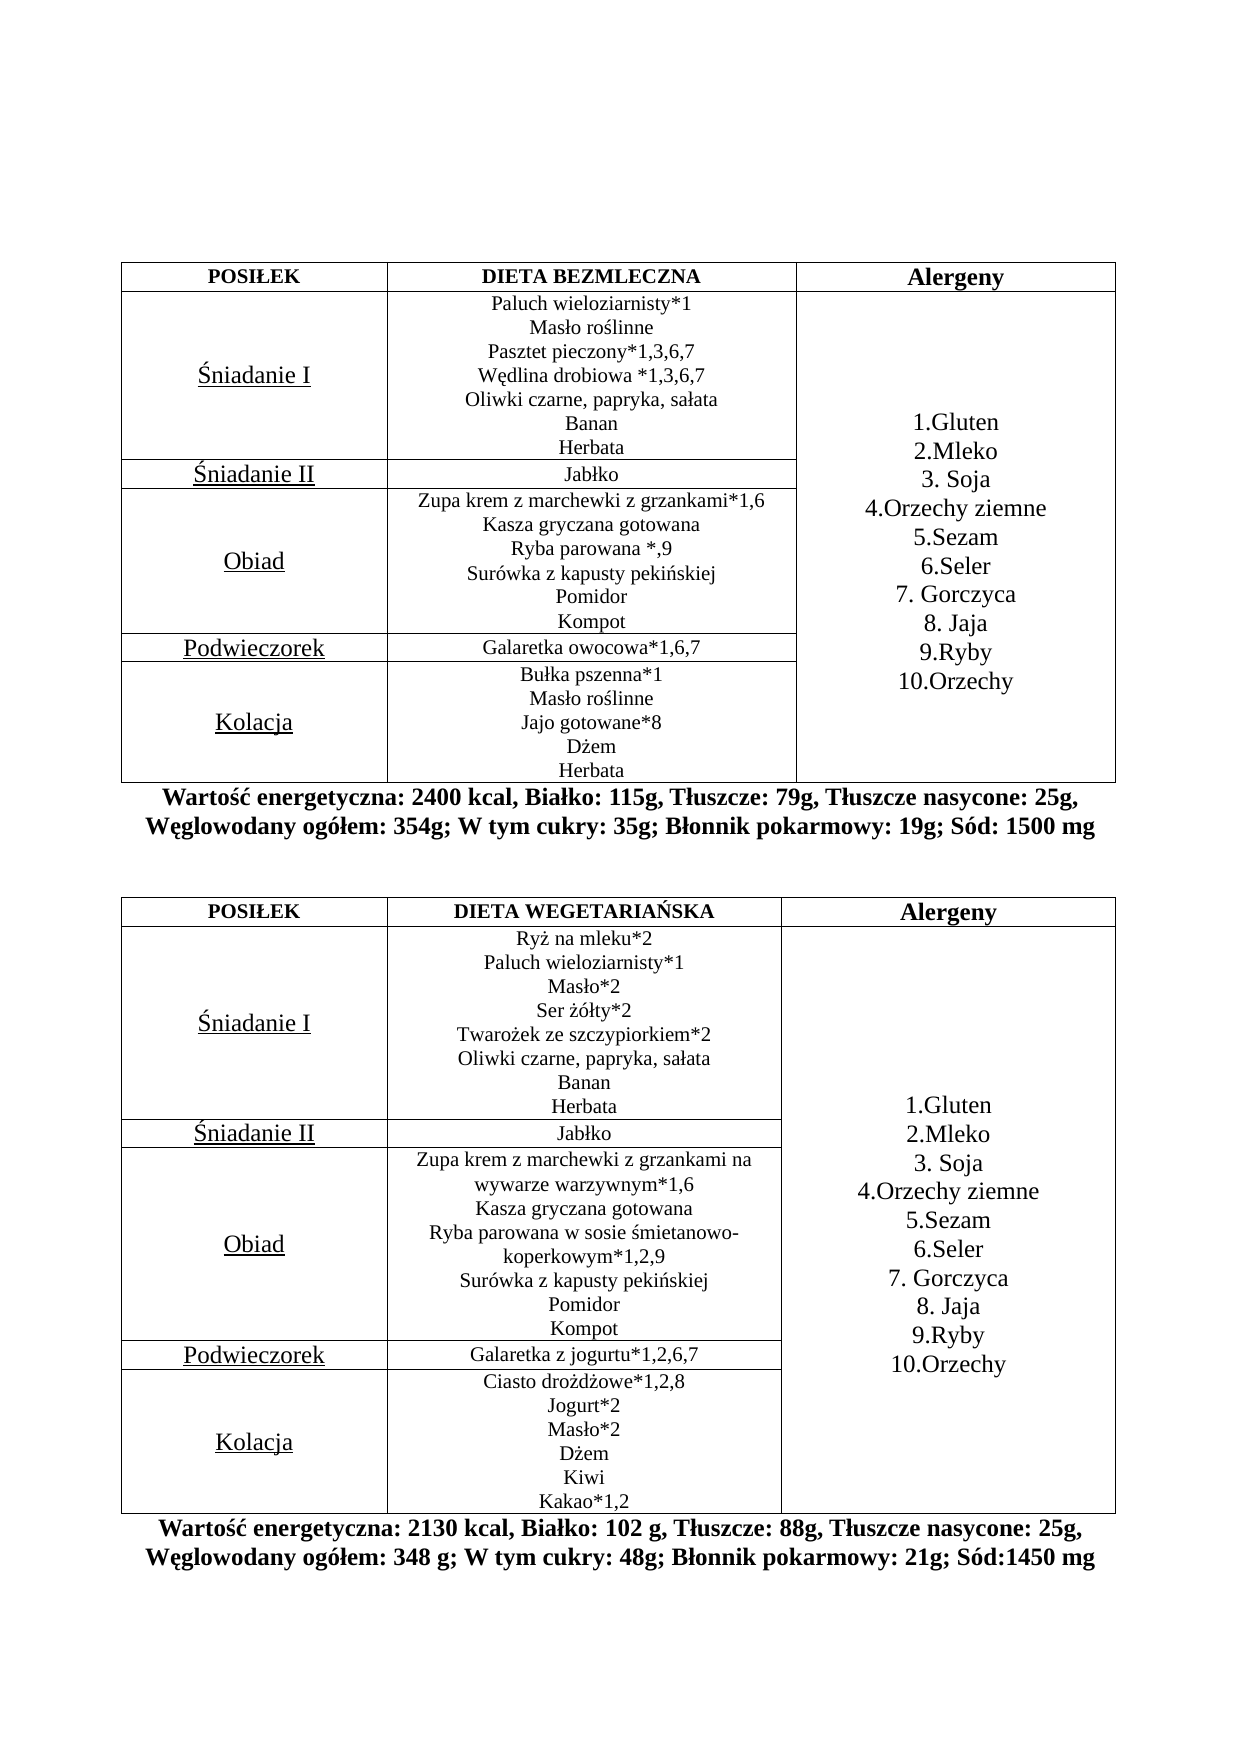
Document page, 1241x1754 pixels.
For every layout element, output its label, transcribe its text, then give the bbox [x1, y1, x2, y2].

table_cell Podwieczorek [122, 1341, 387, 1369]
table_cell Podwieczorek [122, 634, 387, 661]
table_cell Jabłko [388, 1120, 781, 1147]
text Wartość energetyczna: 2400 kcal, Białko: 115g, Tłuszcze: 79g, Tłuszcze nasycone: 25g, Węglowodany ogółem: 354g; W tym cukry: 35g; Błonnik pokarmowy: 19g; Sód: 1500 mg [118, 782, 1122, 839]
table_cell Galaretka z jogurtu*1,2,6,7 [388, 1341, 781, 1369]
table_cell Bułka pszenna*1 Masło roślinne Jajo gotowane*8 Dżem Herbata [388, 662, 796, 782]
table_header Alergeny [797, 263, 1115, 291]
table_cell Śniadanie II [122, 460, 387, 488]
table_cell Kolacja [122, 1370, 387, 1513]
text Wartość energetyczna: 2130 kcal, Białko: 102 g, Tłuszcze: 88g, Tłuszcze nasycone: 25g, Węglowodany ogółem: 348 g; W tym cukry: 48g; Błonnik pokarmowy: 21g; Sód:1450 mg [118, 1513, 1122, 1571]
table_cell Śniadanie I [122, 927, 387, 1118]
table_cell Zupa krem z marchewki z grzankami na wywarze warzywnym*1,6 Kasza gryczana gotowana Ryba parowana w sosie śmietanowo- koperkowym*1,2,9 Surówka z kapusty pekińskiej Pomidor Kompot [388, 1148, 781, 1340]
table_cell Obiad [122, 1148, 387, 1340]
table_header DIETA WEGETARIAŃSKA [388, 898, 781, 926]
table_header POSIŁEK [122, 898, 387, 926]
table_cell Zupa krem z marchewki z grzankami*1,6 Kasza gryczana gotowana Ryba parowana *,9 Surówka z kapusty pekińskiej Pomidor Kompot [388, 489, 796, 633]
table_cell Jabłko [388, 460, 796, 488]
table_cell Galaretka owocowa*1,6,7 [388, 634, 796, 661]
table_cell Kolacja [122, 662, 387, 782]
table_header POSIŁEK [122, 263, 387, 291]
table_cell Ryż na mleku*2 Paluch wieloziarnisty*1 Masło*2 Ser żółty*2 Twarożek ze szczypiorkiem*2 Oliwki czarne, papryka, sałata Banan Herbata [388, 927, 781, 1118]
table_cell Śniadanie I [122, 292, 387, 459]
table_cell 1.Gluten 2.Mleko 3. Soja 4.Orzechy ziemne 5.Sezam 6.Seler 7. Gorczyca 8. Jaja 9.Ryby 10.Orzechy [782, 927, 1115, 1513]
table_cell 1.Gluten 2.Mleko 3. Soja 4.Orzechy ziemne 5.Sezam 6.Seler 7. Gorczyca 8. Jaja 9.Ryby 10.Orzechy [797, 292, 1115, 782]
table_cell Śniadanie II [122, 1120, 387, 1147]
table_cell Paluch wieloziarnisty*1 Masło roślinne Pasztet pieczony*1,3,6,7 Wędlina drobiowa *1,3,6,7 Oliwki czarne, papryka, sałata Banan Herbata [388, 292, 796, 459]
table_header DIETA BEZMLECZNA [388, 263, 796, 291]
table_cell Ciasto drożdżowe*1,2,8 Jogurt*2 Masło*2 Dżem Kiwi Kakao*1,2 [388, 1370, 781, 1513]
table_cell Obiad [122, 489, 387, 633]
table_header Alergeny [782, 898, 1115, 926]
